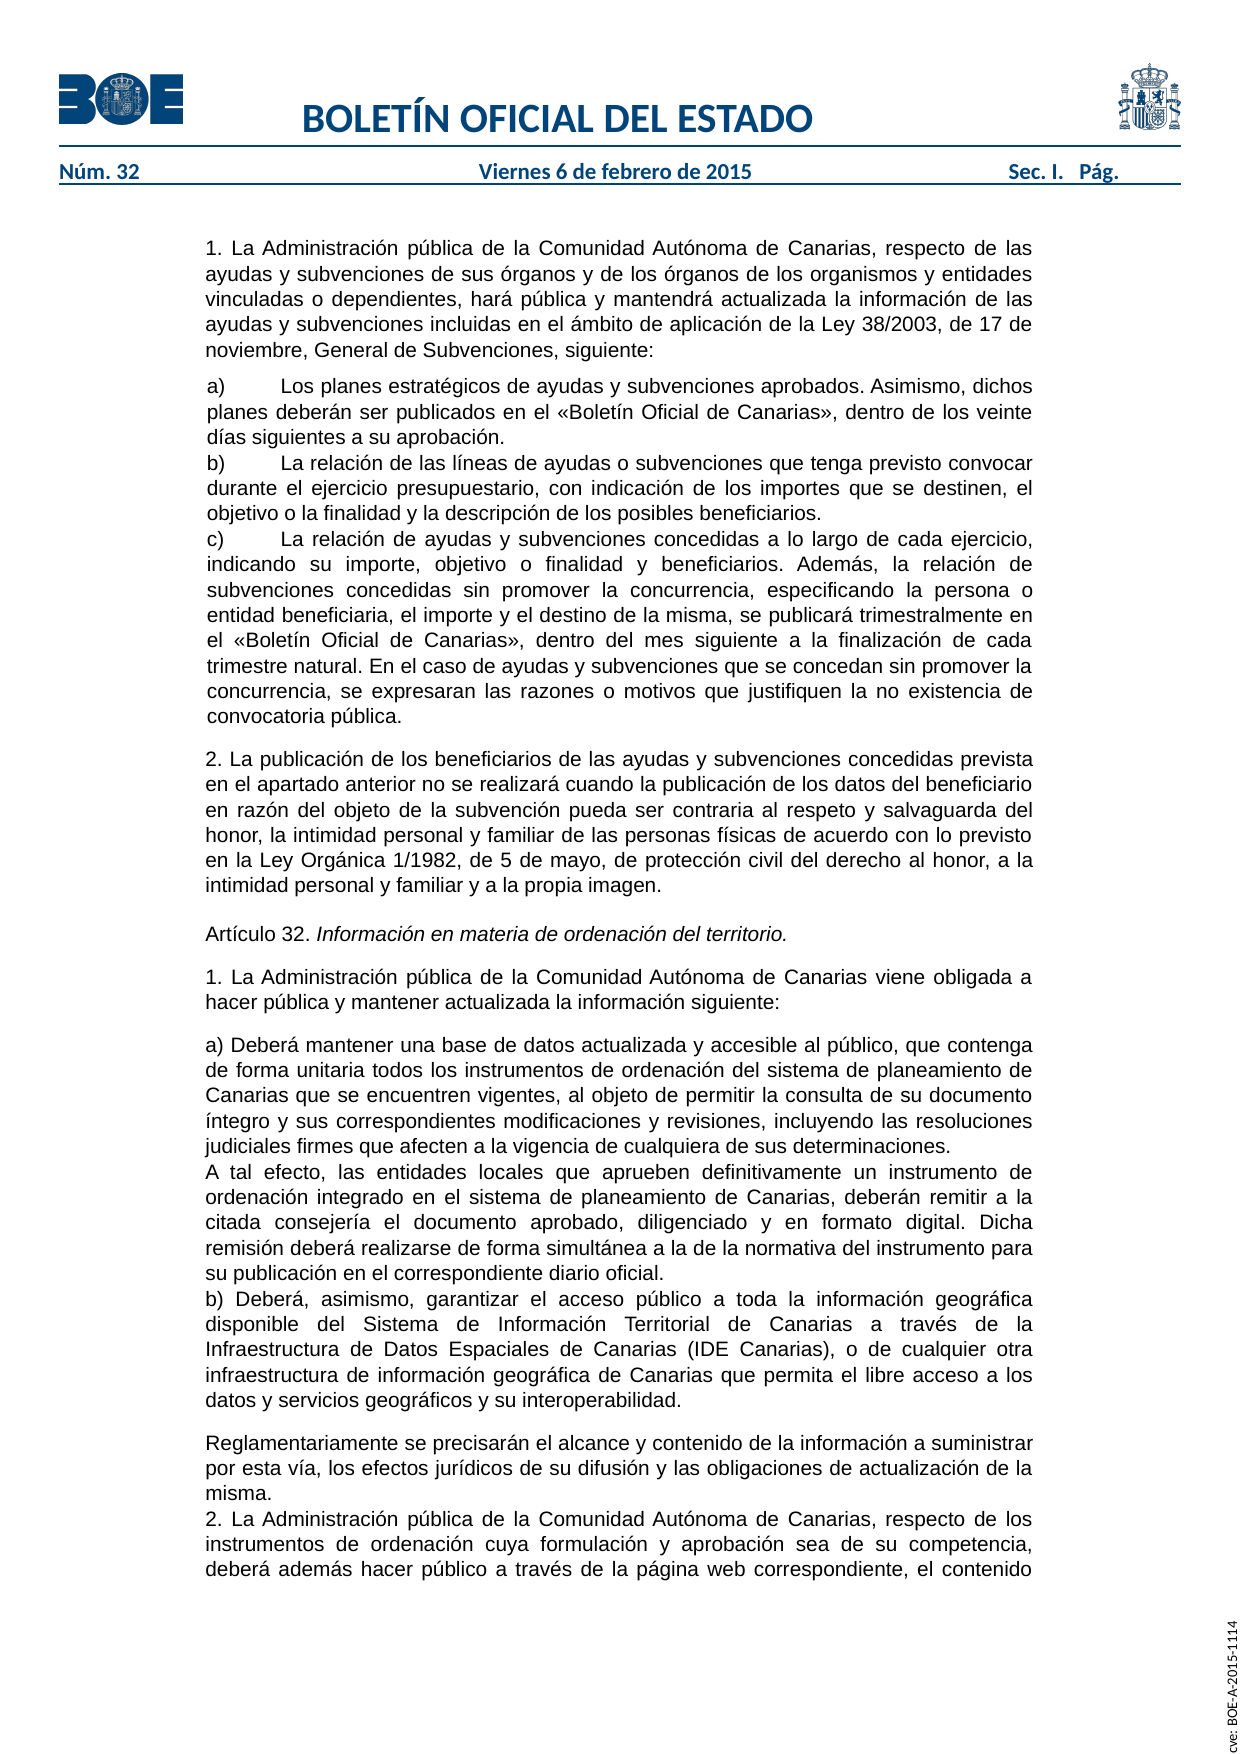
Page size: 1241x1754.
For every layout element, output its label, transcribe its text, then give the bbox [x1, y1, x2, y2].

text 2. La Administración pública de la Comunidad Autónoma de Canarias, respecto de los instrumentos de ordenación cuya formulación y aprobación sea de su competencia, deberá además hacer público a través de la página web correspondiente, el contenido [205, 1507, 1034, 1581]
list Los planes estratégicos de ayudas y subvenciones aprobados. Asimismo, dichos planes deberán ser publicados en el «Boletín Oficial de Canarias», dentro de los veinte días siguientes a su aprobación. [207, 374, 1034, 449]
text 2. La publicación de los beneficiarios de las ayudas y subvenciones concedidas prevista en el apartado anterior no se realizará cuando la publicación de los datos del beneficiario en razón del objeto de la subvención pueda ser contraria al respeto y salvaguarda del honor, la intimidad personal y familiar de las personas físicas de acuerdo con lo previsto en la Ley Orgánica 1/1982, de 5 de mayo, de protección civil del derecho al honor, a la intimidad personal y familiar y a la propia imagen. [205, 747, 1034, 897]
text Reglamentariamente se precisarán el alcance y contenido de la información a suministrar por esta vía, los efectos jurídicos de su difusión y las obligaciones de actualización de la misma. [205, 1430, 1034, 1505]
text b) Deberá, asimismo, garantizar el acceso público a toda la información geográfica disponible del Sistema de Información Territorial de Canarias a través de la Infraestructura de Datos Espaciales de Canarias (IDE Canarias), o de cualquier otra infraestructura de información geográfica de Canarias que permita el libre acceso a los datos y servicios geográficos y su interoperabilidad. [205, 1286, 1034, 1412]
text Artículo 32. Información en materia de ordenación del territorio. [205, 922, 1034, 946]
text 1. La Administración pública de la Comunidad Autónoma de Canarias, respecto de las ayudas y subvenciones de sus órganos y de los órganos de los organismos y entidades vinculadas o dependientes, hará pública y mantendrá actualizada la información de las ayudas y subvenciones incluidas en el ámbito de aplicación de la Ley 38/2003, de 17 de noviembre, General de Subvenciones, siguiente: [205, 236, 1034, 361]
list La relación de las líneas de ayudas o subvenciones que tenga previsto convocar durante el ejercicio presupuestario, con indicación de los importes que se destinen, el objetivo o la finalidad y la descripción de los posibles beneficiarios. [207, 451, 1034, 525]
list La relación de ayudas y subvenciones concedidas a lo largo de cada ejercicio, indicando su importe, objetivo o finalidad y beneficiarios. Además, la relación de subvenciones concedidas sin promover la concurrencia, especificando la persona o entidad beneficiaria, el importe y el destino de la misma, se publicará trimestralmente en el «Boletín Oficial de Canarias», dentro del mes siguiente a la finalización de cada trimestre natural. En el caso de ayudas y subvenciones que se concedan sin promover la concurrencia, se expresaran las razones o motivos que justifiquen la no existencia de convocatoria pública. [207, 527, 1034, 728]
text A tal efecto, las entidades locales que aprueben definitivamente un instrumento de ordenación integrado en el sistema de planeamiento de Canarias, deberán remitir a la citada consejería el documento aprobado, diligenciado y en formato digital. Dicha remisión deberá realizarse de forma simultánea a la de la normativa del instrumento para su publicación en el correspondiente diario oficial. [205, 1159, 1034, 1285]
text a) Deberá mantener una base de datos actualizada y accesible al público, que contenga de forma unitaria todos los instrumentos de ordenación del sistema de planeamiento de Canarias que se encuentren vigentes, al objeto de permitir la consulta de su documento íntegro y sus correspondientes modificaciones y revisiones, incluyendo las resoluciones judiciales firmes que afecten a la vigencia de cualquiera de sus determinaciones. [205, 1032, 1034, 1158]
text 1. La Administración pública de la Comunidad Autónoma de Canarias viene obligada a hacer pública y mantener actualizada la información siguiente: [205, 964, 1034, 1014]
